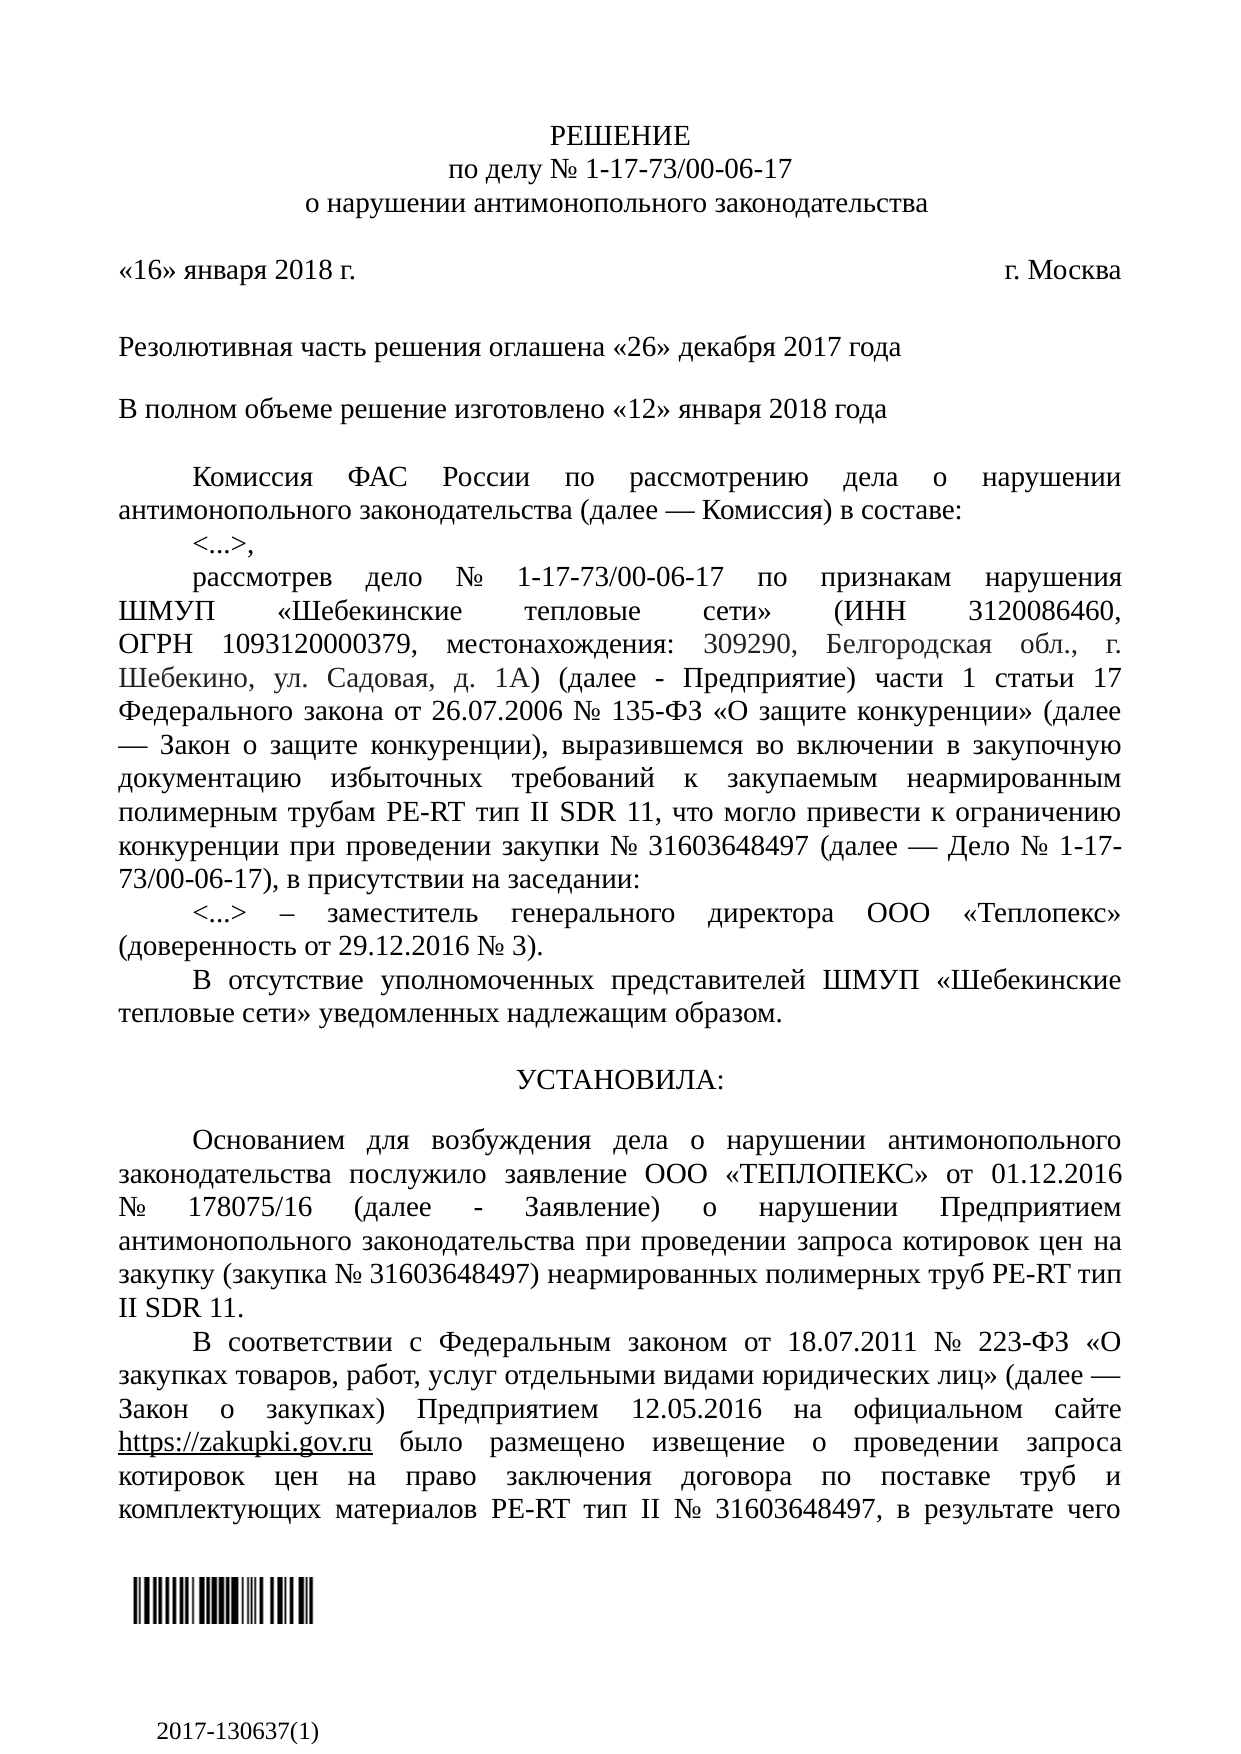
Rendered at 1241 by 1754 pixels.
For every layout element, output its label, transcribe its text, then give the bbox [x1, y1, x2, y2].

picture [118, 1577, 331, 1624]
text В соответствии с Федеральным законом от 18.07.2011 № 223-ФЗ «О закупках товаров, работ, услуг отдельными видами юридических лиц» (далее — Закон о закупках) Предприятием 12.05.2016 на официальном сайте https://zakupki.gov.ru было размещено извещение о проведении запроса котировок цен на право заключения договора по поставке труб и комплектующих материалов РЕ-RT тип II № 31603648497, в результате чего [118, 1324, 1122, 1525]
text Комиссия ФАС России по рассмотрению дела о нарушении антимонопольного законодательства (далее — Комиссия) в составе: [118, 459, 1122, 526]
text о нарушении антимонопольного законодательства [118, 185, 1122, 219]
text Резолютивная часть решения оглашена «26» декабря 2017 года [118, 329, 1122, 363]
text УСТАНОВИЛА: [118, 1062, 1122, 1096]
text В полном объеме решение изготовлено «12» января 2018 года [118, 392, 1122, 425]
text В отсутствие уполномоченных представителей ШМУП «Шебекинские тепловые сети» уведомленных надлежащим образом. [118, 962, 1122, 1029]
text «16» января 2018 г. г. Москва [118, 252, 1122, 286]
text <...> – заместитель генерального директора ООО «Теплопекс» (доверенность от 29.12.2016 № 3). [118, 895, 1122, 962]
text Основанием для возбуждения дела о нарушении антимонопольного законодательства послужило заявление ООО «ТЕПЛОПЕКС» от 01.12.2016 № 178075/16 (далее - Заявление) о нарушении Предприятием антимонопольного законодательства при проведении запроса котировок цен на закупку (закупка № 31603648497) неармированных полимерных труб PE-RT тип II SDR 11. [118, 1122, 1122, 1324]
text <...>, [118, 526, 1122, 559]
text по делу № 1-17-73/00-06-17 [118, 152, 1122, 185]
text рассмотрев дело № 1-17-73/00-06-17 по признакам нарушения ШМУП «Шебекинские тепловые сети» (ИНН 3120086460, ОГРН 1093120000379, местонахождения: 309290, Белгородская обл., г. Шебекино, ул. Садовая, д. 1А) (далее - Предприятие) части 1 статьи 17 Федерального закона от 26.07.2006 № 135-ФЗ «О защите конкуренции» (далее — Закон о защите конкуренции), выразившемся во включении в закупочную документацию избыточных требований к закупаемым неармированным полимерным трубам PE-RT тип II SDR 11, что могло привести к ограничению конкуренции при проведении закупки № 31603648497 (далее — Дело № 1-17-73/00-06-17), в присутствии на заседании: [118, 559, 1122, 895]
text РЕШЕНИЕ [118, 118, 1122, 152]
